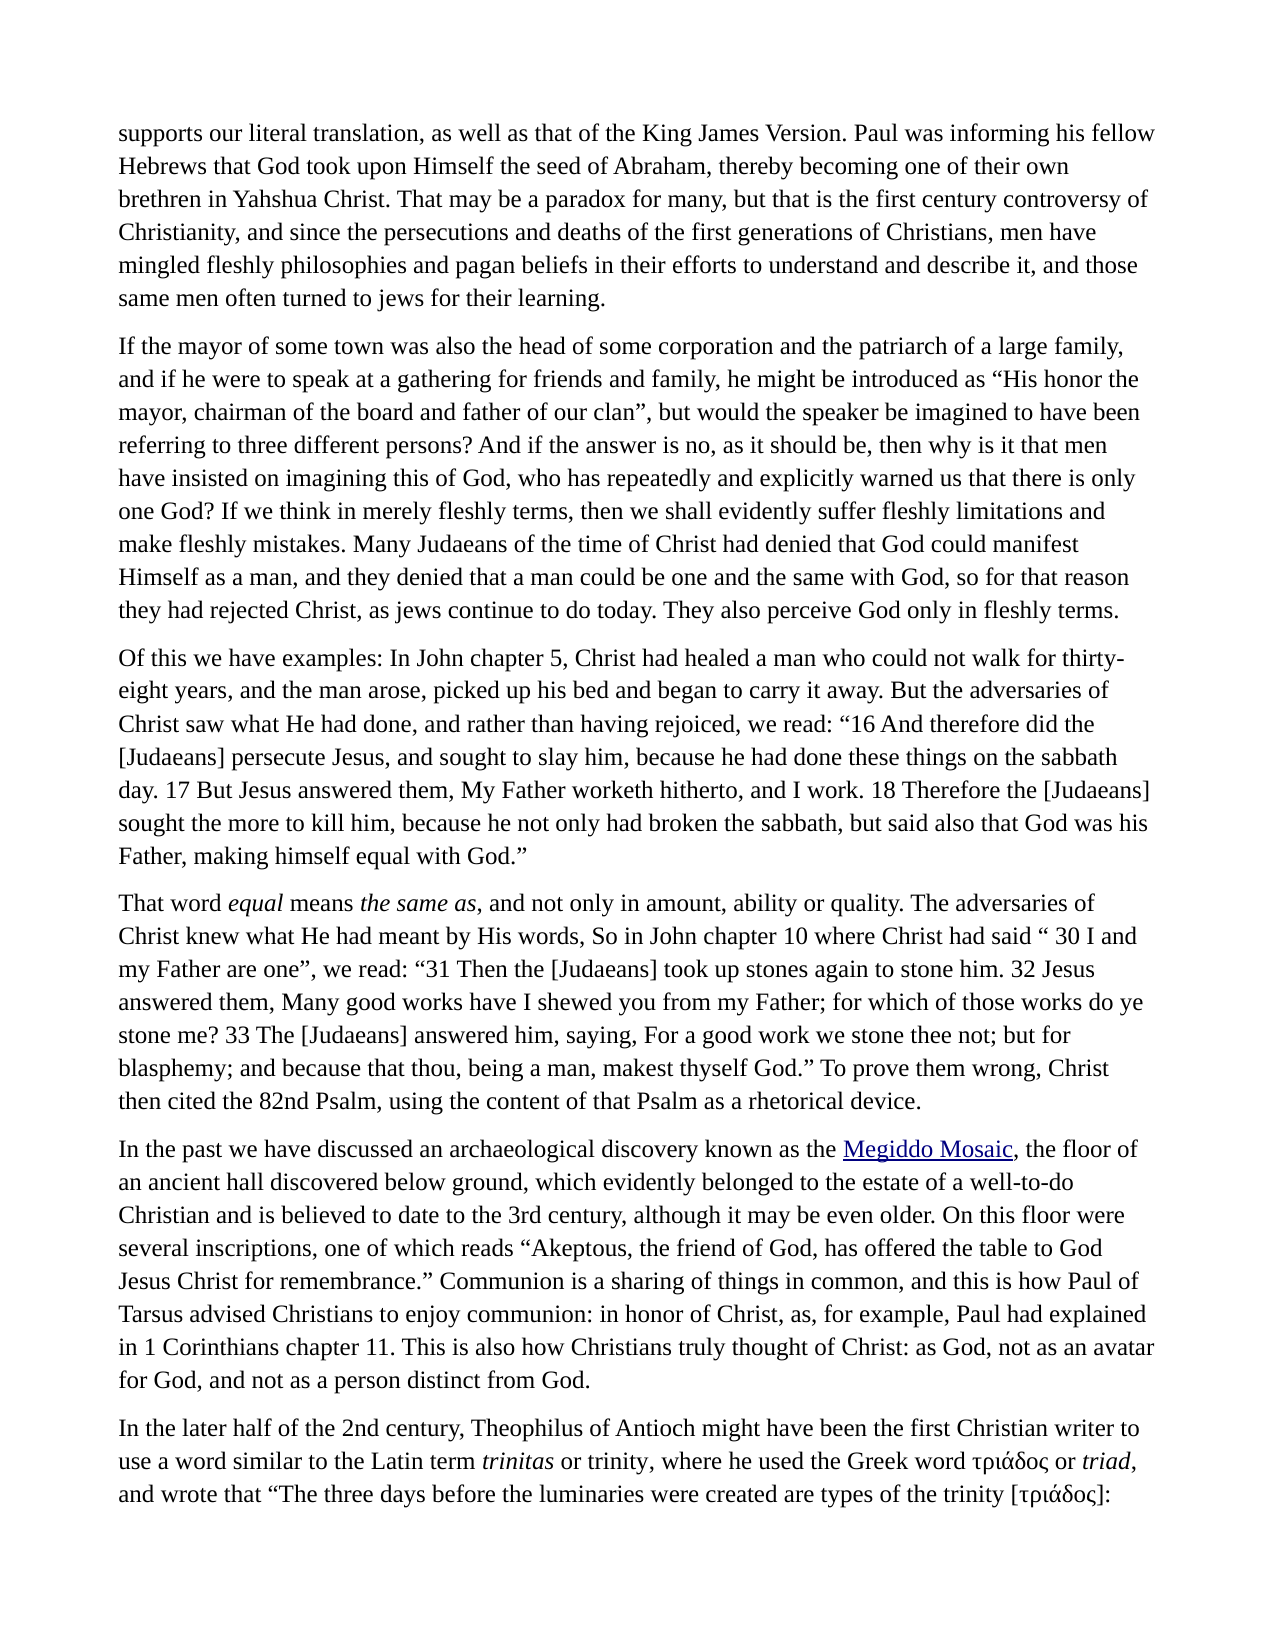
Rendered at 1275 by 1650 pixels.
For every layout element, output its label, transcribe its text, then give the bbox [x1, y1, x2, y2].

text In the later half of the 2nd century, Theophilus of Antioch might have been the first Christian writer to use a word similar to the Latin term trinitas or trinity, where he used the Greek word τριάδος or triad, and wrote that “The three days before the luminaries were created are types of the trinity [τριάδος]: [118, 1413, 1157, 1508]
text supports our literal translation, as well as that of the King James Version. Paul was informing his fellow Hebrews that God took upon Himself the seed of Abraham, thereby becoming one of their own brethren in Yahshua Christ. That may be a paradox for many, but that is the first century controversy of Christianity, and since the persecutions and deaths of the first generations of Christians, men have mingled fleshly philosophies and pagan beliefs in their efforts to understand and describe it, and those same men often turned to jews for their learning. [118, 118, 1157, 312]
text That word equal means the same as, and not only in amount, ability or quality. The adversaries of Christ knew what He had meant by His words, So in John chapter 10 where Christ had said “ 30 I and my Father are one”, we read: “31 Then the [Judaeans] took up stones again to stone him. 32 Jesus answered them, Many good works have I shewed you from my Father; for which of those works do ye stone me? 33 The [Judaeans] answered him, saying, For a good work we stone thee not; but for blasphemy; and because that thou, being a man, makest thyself God.” To prove them wrong, Christ then cited the 82nd Psalm, using the content of that Psalm as a rhetorical device. [118, 888, 1157, 1115]
text If the mayor of some town was also the head of some corporation and the patriarch of a large family, and if he were to speak at a gathering for friends and family, he might be introduced as “His honor the mayor, chairman of the board and father of our clan”, but would the speaker be imagined to have been referring to three different persons? And if the answer is no, as it should be, then why is it that men have insisted on imagining this of God, who has repeatedly and explicitly warned us that there is only one God? If we think in merely fleshly terms, then we shall evidently suffer fleshly limitations and make fleshly mistakes. Many Judaeans of the time of Christ had denied that God could manifest Himself as a man, and they denied that a man could be one and the same with God, so for that reason they had rejected Christ, as jews continue to do today. They also perceive God only in fleshly terms. [118, 331, 1157, 624]
text In the past we have discussed an archaeological discovery known as the Megiddo Mosaic, the floor of an ancient hall discovered below ground, which evidently belonged to the estate of a well-to-do Christian and is believed to date to the 3rd century, although it may be even older. On this floor were several inscriptions, one of which reads “Akeptous, the friend of God, has offered the table to God Jesus Christ for remembrance.” Communion is a sharing of things in common, and this is how Paul of Tarsus advised Christians to enjoy communion: in honor of Christ, as, for example, Paul had explained in 1 Corinthians chapter 11. This is also how Christians truly thought of Christ: as God, not as an avatar for God, and not as a person distinct from God. [118, 1134, 1157, 1394]
text Of this we have examples: In John chapter 5, Christ had healed a man who could not walk for thirty-eight years, and the man arose, picked up his bed and began to carry it away. But the adversaries of Christ saw what He had done, and rather than having rejoiced, we read: “16 And therefore did the [Judaeans] persecute Jesus, and sought to slay him, because he had done these things on the sabbath day. 17 But Jesus answered them, My Father worketh hitherto, and I work. 18 Therefore the [Judaeans] sought the more to kill him, because he not only had broken the sabbath, but said also that God was his Father, making himself equal with God.” [118, 643, 1157, 869]
